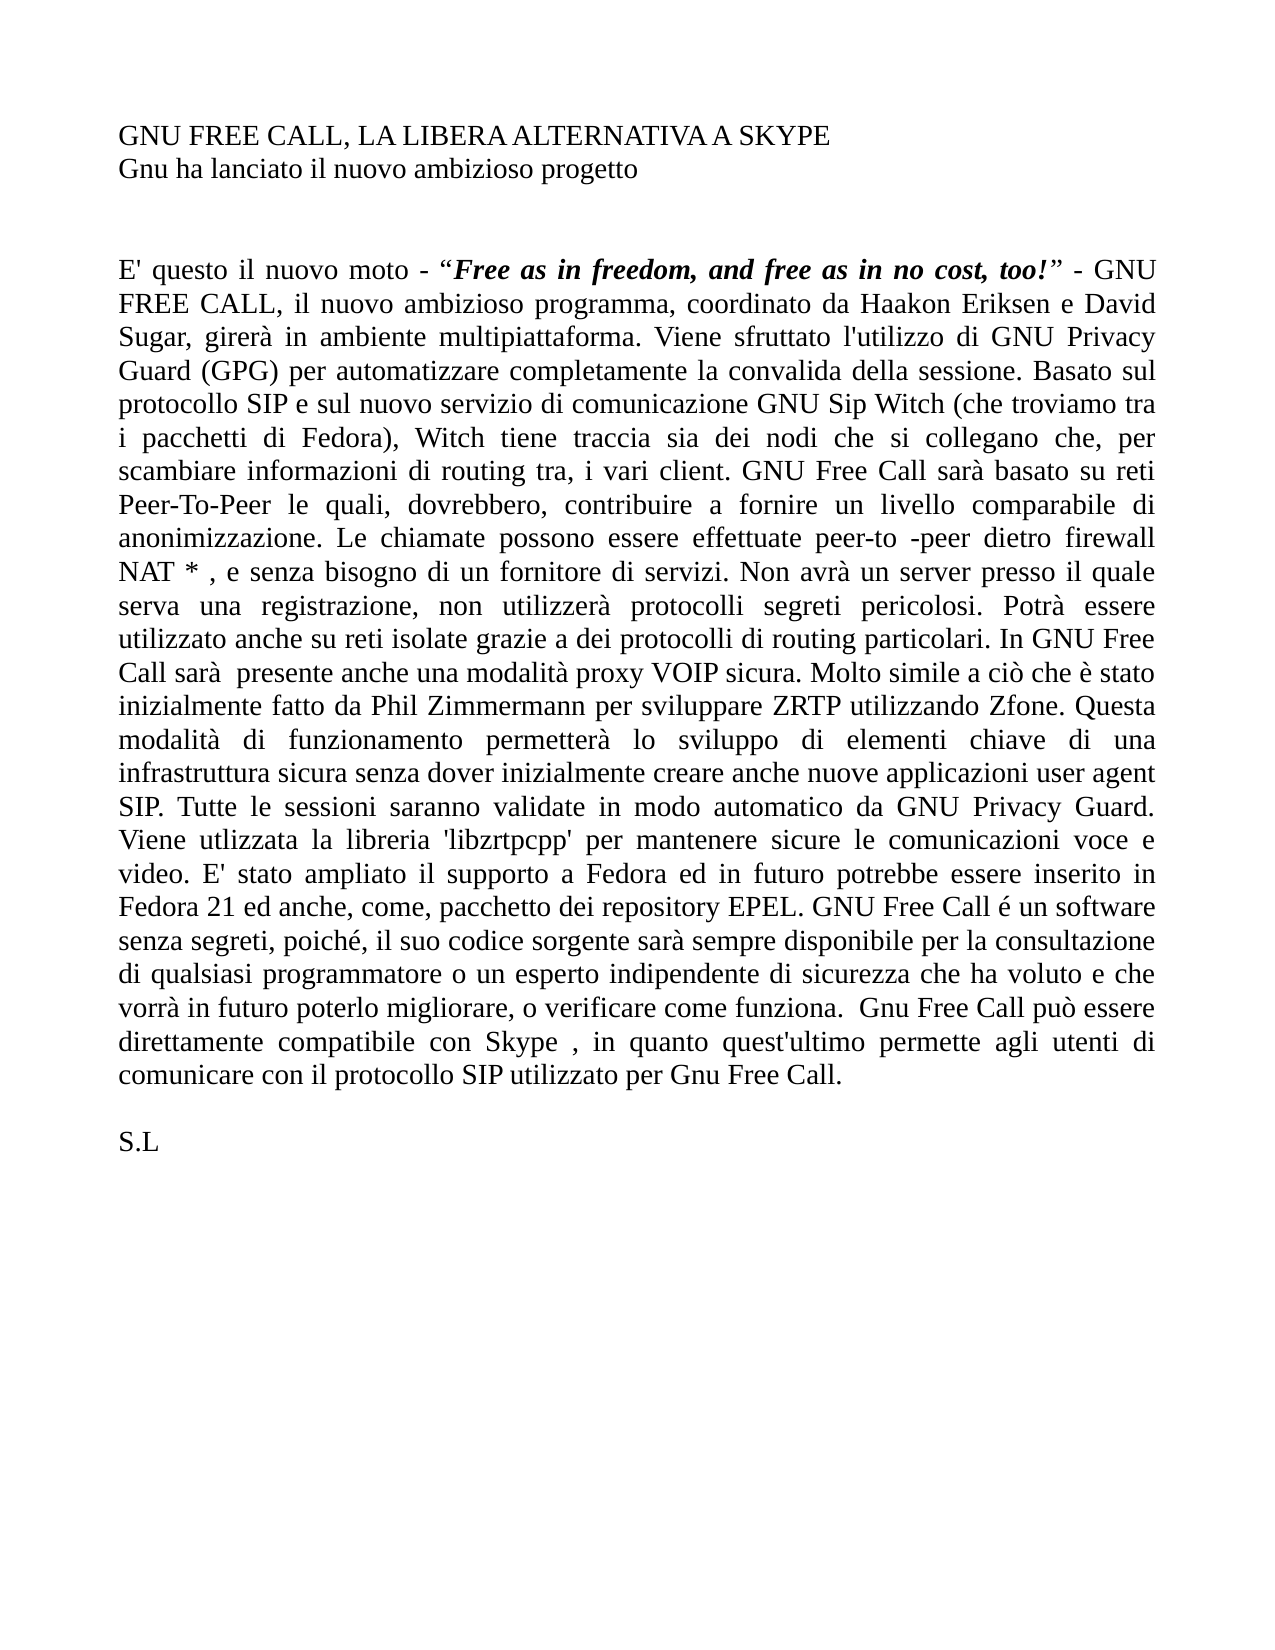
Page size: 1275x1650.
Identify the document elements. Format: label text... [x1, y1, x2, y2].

text E' questo il nuovo moto - “Free as in freedom, and free as in no cost, too!” - GNU FREE CALL, il nuovo ambizioso programma, coordinato da Haakon Eriksen e David Sugar, girerà in ambiente multipiattaforma. Viene sfruttato l'utilizzo di GNU Privacy Guard (GPG) per automatizzare completamente la convalida della sessione. Basato sul protocollo SIP e sul nuovo servizio di comunicazione GNU Sip Witch (che troviamo tra i pacchetti di Fedora), Witch tiene traccia sia dei nodi che si collegano che, per scambiare informazioni di routing tra, i vari client. GNU Free Call sarà basato su reti Peer-To-Peer le quali, dovrebbero, contribuire a fornire un livello comparabile di anonimizzazione. Le chiamate possono essere effettuate peer-to -peer dietro firewall NAT * , e senza bisogno di un fornitore di servizi. Non avrà un server presso il quale serva una registrazione, non utilizzerà protocolli segreti pericolosi. Potrà essere utilizzato anche su reti isolate grazie a dei protocolli di routing particolari. In GNU Free Call sarà presente anche una modalità proxy VOIP sicura. Molto simile a ciò che è stato inizialmente fatto da Phil Zimmermann per sviluppare ZRTP utilizzando Zfone. Questa modalità di funzionamento permetterà lo sviluppo di elementi chiave di una infrastruttura sicura senza dover inizialmente creare anche nuove applicazioni user agent SIP. Tutte le sessioni saranno validate in modo automatico da GNU Privacy Guard. Viene utlizzata la libreria 'libzrtpcpp' per mantenere sicure le comunicazioni voce e video. E' stato ampliato il supporto a Fedora ed in futuro potrebbe essere inserito in Fedora 21 ed anche, come, pacchetto dei repository EPEL. GNU Free Call é un software senza segreti, poiché, il suo codice sorgente sarà sempre disponibile per la consultazione di qualsiasi programmatore o un esperto indipendente di sicurezza che ha voluto e che vorrà in futuro poterlo migliorare, o verificare come funziona. Gnu Free Call può essere direttamente compatibile con Skype , in quanto quest'ultimo permette agli utenti di comunicare con il protocollo SIP utilizzato per Gnu Free Call. [118, 252, 1157, 1091]
text S.L [118, 1124, 1157, 1158]
text GNU FREE CALL, LA LIBERA ALTERNATIVA A SKYPE [118, 118, 1157, 152]
text Gnu ha lanciato il nuovo ambizioso progetto [118, 152, 1157, 185]
